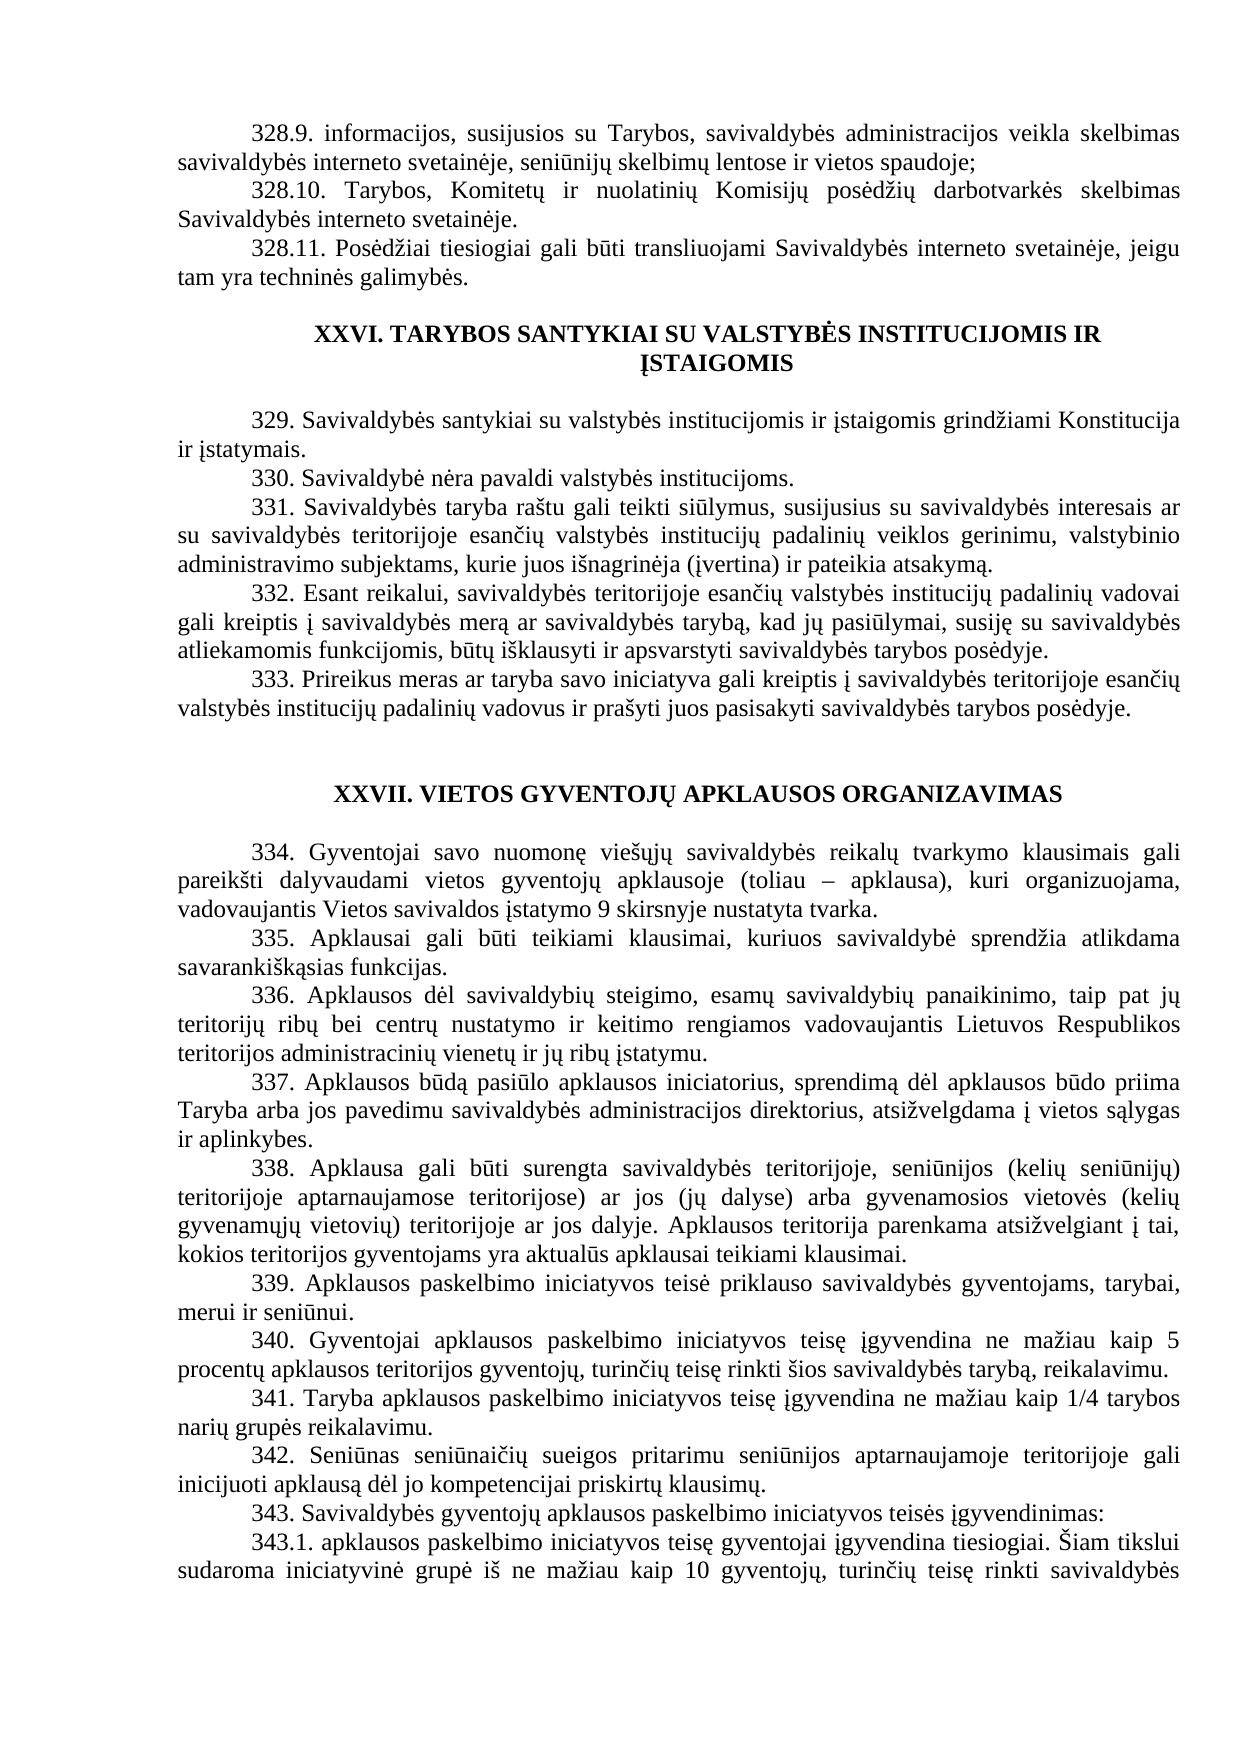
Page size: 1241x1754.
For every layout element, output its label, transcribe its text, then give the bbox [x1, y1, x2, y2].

text 333. Prireikus meras ar taryba savo iniciatyva gali kreiptis į savivaldybės teritorijoje esančių valstybės institucijų padalinių vadovus ir prašyti juos pasisakyti savivaldybės tarybos posėdyje. [177, 664, 1181, 722]
text 336. Apklausos dėl savivaldybių steigimo, esamų savivaldybių panaikinimo, taip pat jų teritorijų ribų bei centrų nustatymo ir keitimo rengiamos vadovaujantis Lietuvos Respublikos teritorijos administracinių vienetų ir jų ribų įstatymu. [177, 981, 1181, 1067]
text 340. Gyventojai apklausos paskelbimo iniciatyvos teisę įgyvendina ne mažiau kaip 5 procentų apklausos teritorijos gyventojų, turinčių teisę rinkti šios savivaldybės tarybą, reikalavimu. [177, 1326, 1181, 1383]
text 343. Savivaldybės gyventojų apklausos paskelbimo iniciatyvos teisės įgyvendinimas: [177, 1498, 1181, 1527]
text 328.11. Posėdžiai tiesiogiai gali būti transliuojami Savivaldybės interneto svetainėje, jeigu tam yra techninės galimybės. [177, 233, 1181, 291]
text 339. Apklausos paskelbimo iniciatyvos teisė priklauso savivaldybės gyventojams, tarybai, merui ir seniūnui. [177, 1268, 1181, 1326]
text 338. Apklausa gali būti surengta savivaldybės teritorijoje, seniūnijos (kelių seniūnijų) teritorijoje aptarnaujamose teritorijose) ar jos (jų dalyse) arba gyvenamosios vietovės (kelių gyvenamųjų vietovių) teritorijoje ar jos dalyje. Apklausos teritorija parenkama atsižvelgiant į tai, kokios teritorijos gyventojams yra aktualūs apklausai teikiami klausimai. [177, 1153, 1181, 1268]
text 328.10. Tarybos, Komitetų ir nuolatinių Komisijų posėdžių darbotvarkės skelbimas Savivaldybės interneto svetainėje. [177, 176, 1181, 233]
text 342. Seniūnas seniūnaičių sueigos pritarimu seniūnijos aptarnaujamoje teritorijoje gali inicijuoti apklausą dėl jo kompetencijai priskirtų klausimų. [177, 1441, 1181, 1498]
text 337. Apklausos būdą pasiūlo apklausos iniciatorius, sprendimą dėl apklausos būdo priima Taryba arba jos pavedimu savivaldybės administracijos direktorius, atsižvelgdama į vietos sąlygas ir aplinkybes. [177, 1067, 1181, 1153]
text 334. Gyventojai savo nuomonę viešųjų savivaldybės reikalų tvarkymo klausimais gali pareikšti dalyvaudami vietos gyventojų apklausoje (toliau – apklausa), kuri organizuojama, vadovaujantis Vietos savivaldos įstatymo 9 skirsnyje nustatyta tvarka. [177, 837, 1181, 923]
text 341. Taryba apklausos paskelbimo iniciatyvos teisę įgyvendina ne mažiau kaip 1/4 tarybos narių grupės reikalavimu. [177, 1383, 1181, 1441]
text 328.9. informacijos, susijusios su Tarybos, savivaldybės administracijos veikla skelbimas savivaldybės interneto svetainėje, seniūnijų skelbimų lentose ir vietos spaudoje; [177, 118, 1181, 176]
text 331. Savivaldybės taryba raštu gali teikti siūlymus, susijusius su savivaldybės interesais ar su savivaldybės teritorijoje esančių valstybės institucijų padalinių veiklos gerinimu, valstybinio administravimo subjektams, kurie juos išnagrinėja (įvertina) ir pateikia atsakymą. [177, 492, 1181, 578]
text 332. Esant reikalui, savivaldybės teritorijoje esančių valstybės institucijų padalinių vadovai gali kreiptis į savivaldybės merą ar savivaldybės tarybą, kad jų pasiūlymai, susiję su savivaldybės atliekamomis funkcijomis, būtų išklausyti ir apsvarstyti savivaldybės tarybos posėdyje. [177, 578, 1181, 664]
text 343.1. apklausos paskelbimo iniciatyvos teisę gyventojai įgyvendina tiesiogiai. Šiam tikslui sudaroma iniciatyvinė grupė iš ne mažiau kaip 10 gyventojų, turinčių teisę rinkti savivaldybės [177, 1527, 1181, 1584]
text XXVII. VIETOS GYVENTOJŲ APKLAUSOS ORGANIZAVIMAS [215, 779, 1181, 808]
text XXVI. TARYBOS SANTYKIAI SU VALSTYBĖS INSTITUCIJOMIS IR ĮSTAIGOMIS [234, 319, 1181, 377]
text 335. Apklausai gali būti teikiami klausimai, kuriuos savivaldybė sprendžia atlikdama savarankiškąsias funkcijas. [177, 923, 1181, 981]
text 330. Savivaldybė nėra pavaldi valstybės institucijoms. [177, 463, 1181, 492]
text 329. Savivaldybės santykiai su valstybės institucijomis ir įstaigomis grindžiami Konstitucija ir įstatymais. [177, 406, 1181, 463]
